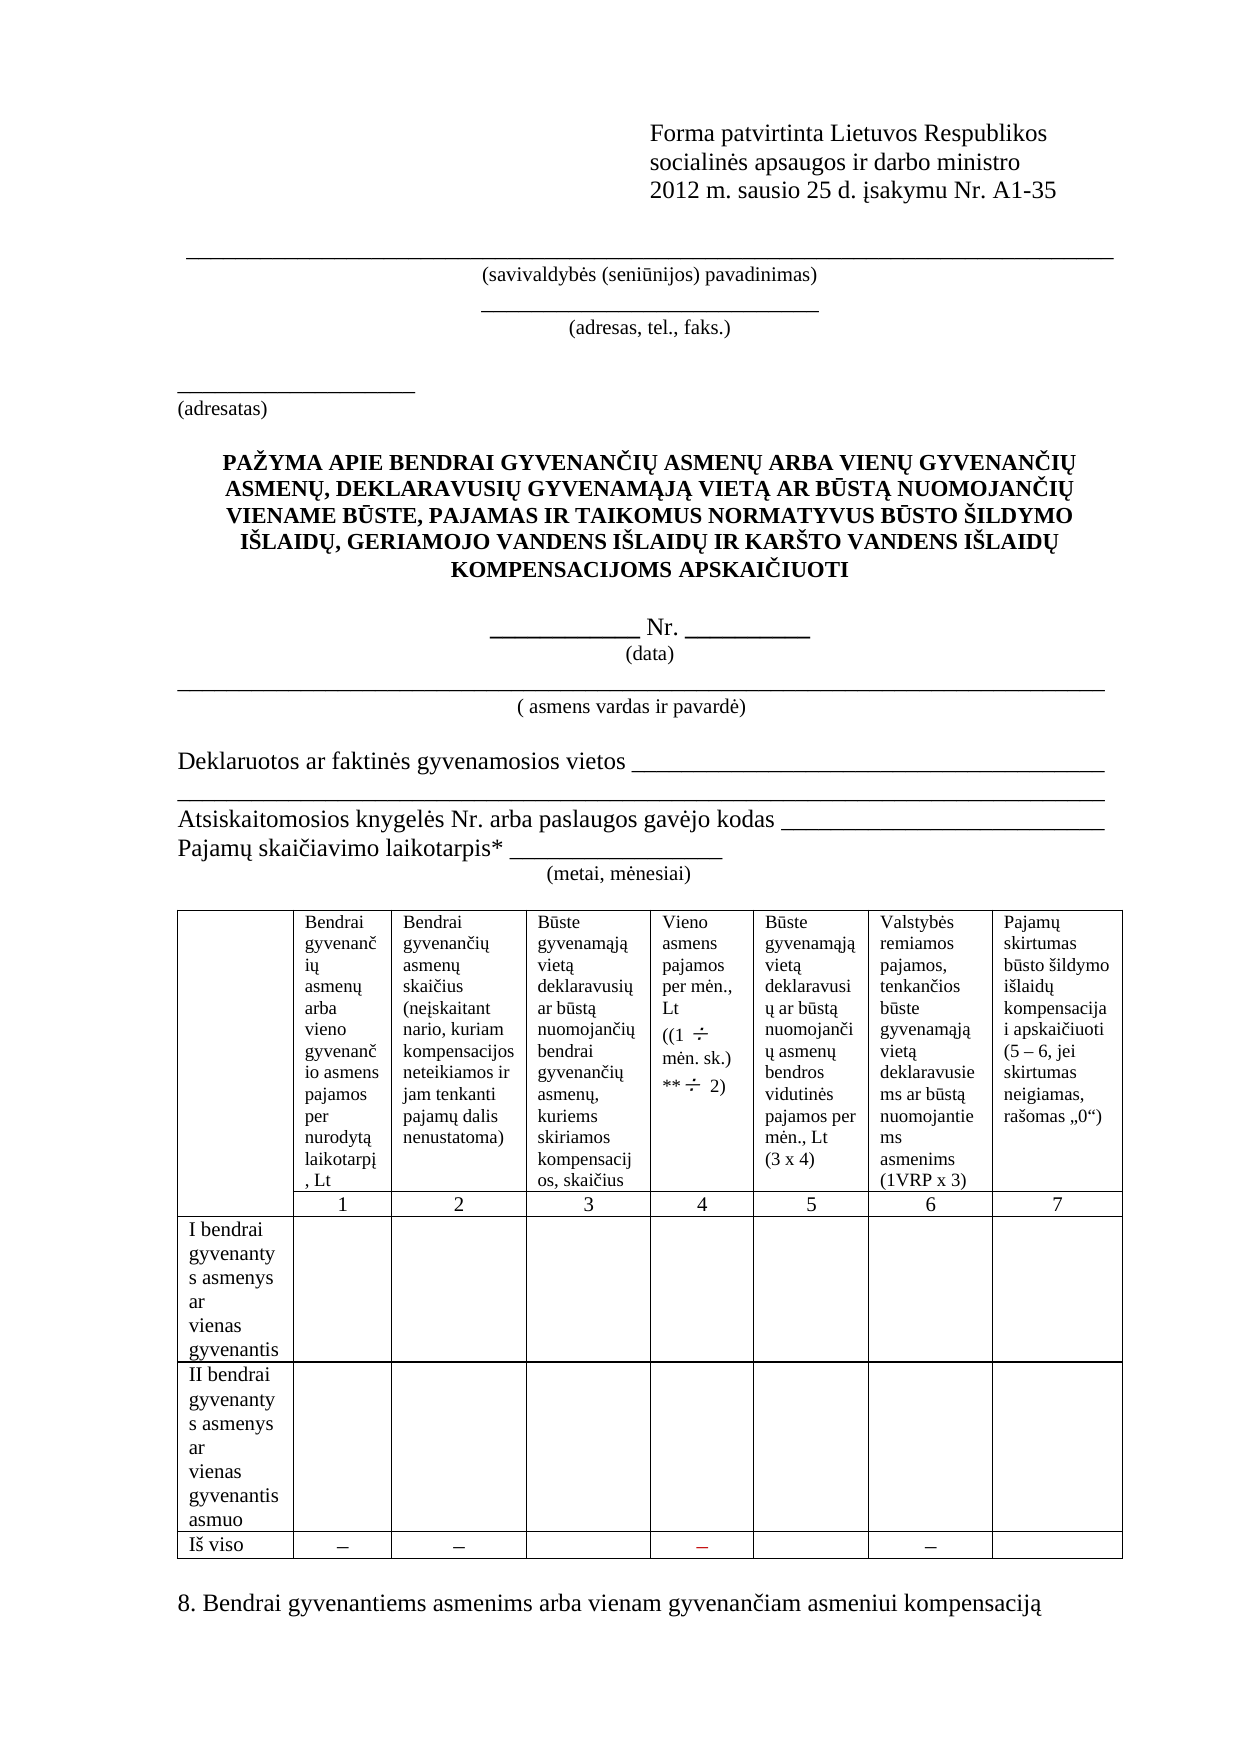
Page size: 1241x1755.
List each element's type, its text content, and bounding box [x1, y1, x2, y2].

table_cell [527, 1217, 650, 1361]
text _ [177, 665, 1122, 693]
table_header Būste gyvenamąją vietą deklaravusių ar būstą nuomojančių bendrai gyvenančių asmenų, kuriems skiriamos kompensacijos, skaičius [527, 911, 650, 1191]
table_cell Iš viso [178, 1532, 293, 1558]
table_cell 2 [392, 1192, 526, 1216]
table_cell [392, 1363, 526, 1531]
text ___________________________ [177, 286, 1122, 315]
text (adresatas) [177, 396, 1122, 420]
text 2012 m. sausio 25 d. įsakymu Nr. A1-35 [649, 176, 1122, 204]
table_cell 1 [294, 1192, 391, 1216]
table_cell [993, 1532, 1122, 1558]
text _ [177, 233, 1122, 262]
table_cell – [392, 1532, 526, 1558]
table_header Vieno asmens pajamos per mėn., Lt ((1 – mėn. sk.) **– 2) [651, 911, 753, 1191]
table_cell [993, 1363, 1122, 1531]
table_cell 6 [869, 1192, 992, 1216]
table_cell [869, 1363, 992, 1531]
text ___________________ [177, 367, 1122, 396]
table_cell [869, 1217, 992, 1361]
table_cell II bendrai gyvenantys asmenys ar vienas gyvenantis asmuo [178, 1363, 293, 1531]
table_cell [651, 1217, 753, 1361]
table_cell [754, 1532, 868, 1558]
text (adresas, tel., faks.) [177, 315, 1122, 339]
table_header Valstybės remiamos pajamos, tenkančios būste gyvenamąją vietą deklaravusiems ar būstą nuomojantiems asmenims (1VRP x 3) [869, 911, 992, 1191]
text Forma patvirtinta Lietuvos Respublikos [649, 118, 1122, 147]
text socialinės apsaugos ir darbo ministro [649, 147, 1122, 176]
text PAŽYMA APIE BENDRAI GYVENANČIŲ ASMENŲ ARBA VIENŲ GYVENANČIŲ ASMENŲ, DEKLARAVUSIŲ GYVENAMĄJĄ VIETĄ AR BŪSTĄ NUOMOJANČIŲ VIENAME BŪSTE, PAJAMAS IR TAIKOMUS NORMATYVUS BŪSTO ŠILDYMO IŠLAIDŲ, GERIAMOJO VANDENS IŠLAIDŲ IR KARŠTO VANDENS IŠLAIDŲ KOMPENSACIJOMS APSKAIČIUOTI [177, 449, 1122, 583]
table_cell 3 [527, 1192, 650, 1216]
table_cell [993, 1217, 1122, 1361]
table_header Bendrai gyvenančių asmenų skaičius (neįskaitant nario, kuriam kompensacijos neteikiamos ir jam tenkanti pajamų dalis nenustatoma) [392, 911, 526, 1191]
text _ [177, 775, 1122, 804]
table_cell [527, 1532, 650, 1558]
table_header Pajamų skirtumas būsto šildymo išlaidų kompensacijai apskaičiuoti (5 – 6, jei skirtumas neigiamas, rašomas „0“) [993, 911, 1122, 1191]
table_cell [178, 1191, 293, 1216]
text (data) [177, 641, 1122, 665]
text Deklaruotos ar faktinės gyvenamosios vietos [177, 746, 1122, 775]
table_cell [754, 1363, 868, 1531]
table_cell 5 [754, 1192, 868, 1216]
table_cell [294, 1217, 391, 1361]
table_cell – [294, 1532, 391, 1558]
text (metai, mėnesiai) [177, 861, 1122, 885]
table_cell [754, 1217, 868, 1361]
table_cell [294, 1363, 391, 1531]
text ____________ Nr. __________ [177, 612, 1122, 641]
table_cell [651, 1363, 753, 1531]
table_cell [392, 1217, 526, 1361]
table_cell – [651, 1532, 753, 1558]
table_cell [527, 1363, 650, 1531]
table_header Bendrai gyvenančių asmenų arba vieno gyvenančio asmens pajamos per nurodytą laikotarpį, Lt [294, 911, 391, 1191]
table_cell – [869, 1532, 992, 1558]
text Pajamų skaičiavimo laikotarpis* _________________ [177, 833, 1122, 861]
text (savivaldybės (seniūnijos) pavadinimas) [177, 262, 1122, 286]
table_cell 4 [651, 1192, 753, 1216]
table_cell I bendrai gyvenantys asmenys ar vienas gyvenantis [178, 1217, 293, 1361]
table_cell 7 [993, 1192, 1122, 1216]
text ( asmens vardas ir pavardė) [177, 693, 1122, 718]
table_header [178, 911, 293, 1191]
table_header Būste gyvenamąją vietą deklaravusių ar būstą nuomojančių asmenų bendros vidutinės pajamos per mėn., Lt (3 x 4) [754, 911, 868, 1191]
text Atsiskaitomosios knygelės Nr. arba paslaugos gavėjo kodas [177, 804, 1122, 833]
text 8. Bendrai gyvenantiems asmenims arba vienam gyvenančiam asmeniui kompensaciją [177, 1588, 1122, 1617]
